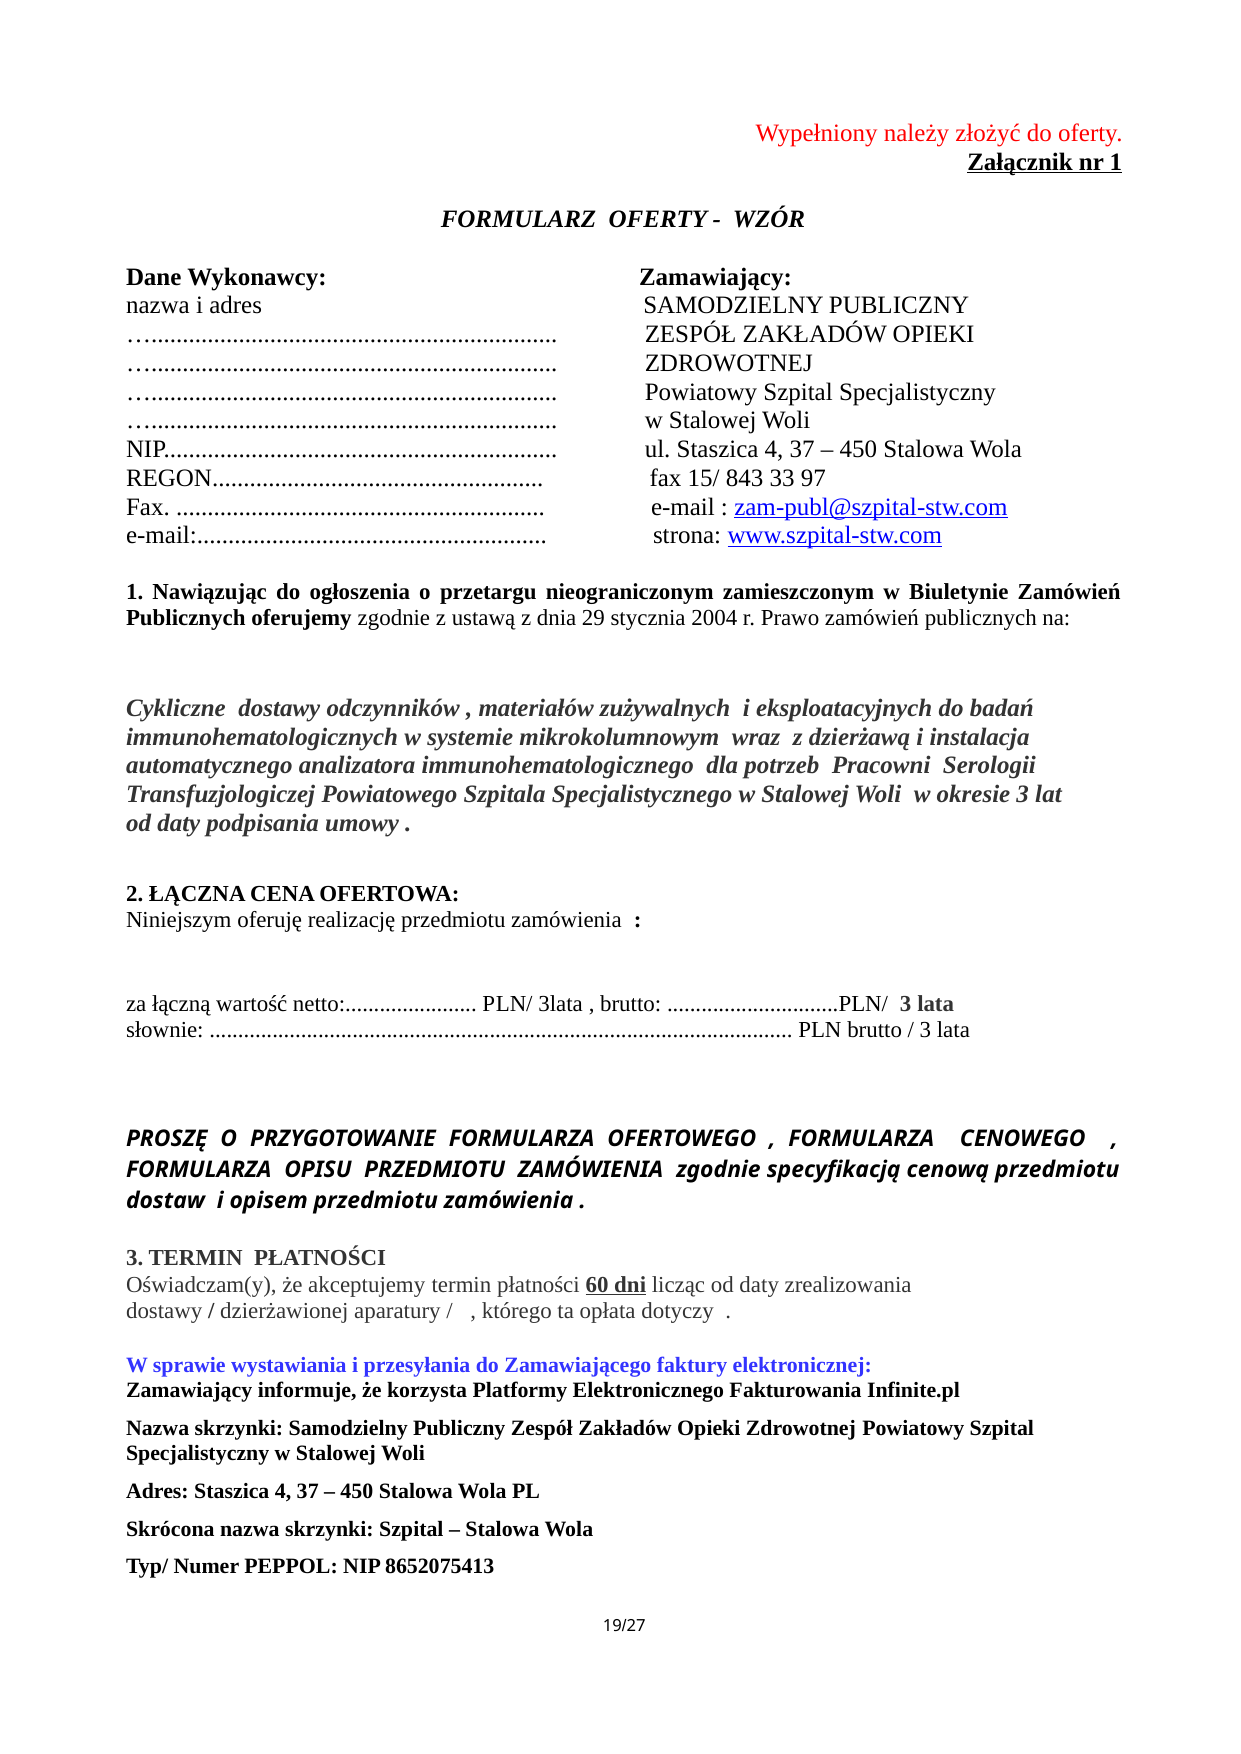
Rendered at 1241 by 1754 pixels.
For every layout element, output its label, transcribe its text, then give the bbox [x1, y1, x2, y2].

text Skrócona nazwa skrzynki: Szpital – Stalowa Wola [126, 1516, 1122, 1541]
list Oświadczam(y), że akceptujemy termin płatności 60 dni licząc od daty zrealizowania [126, 1271, 1122, 1297]
subtitle Wypełniony należy złożyć do oferty. [126, 118, 1122, 147]
list 3. TERMIN PŁATNOŚCI [126, 1244, 1122, 1271]
text 1. Nawiązując do ogłoszenia o przetargu nieograniczonym zamieszczonym w Biuletynie Zamówień Publicznych oferujemy zgodnie z ustawą z dnia 29 stycznia 2004 r. Prawo zamówień publicznych na: [126, 578, 1122, 631]
text dostawy / dzierżawionej aparatury / , którego ta opłata dotyczy . [126, 1297, 1122, 1323]
text 2. ŁĄCZNA CENA OFERTOWA: [126, 880, 1122, 906]
text W sprawie wystawiania i przesyłania do Zamawiającego faktury elektronicznej: [126, 1352, 1122, 1377]
text …................................................................. Powiatowy Szpital Specjalistyczny [126, 377, 1122, 406]
text Niniejszym oferuję realizację przedmiotu zamówienia : [126, 906, 1122, 933]
text Adres: Staszica 4, 37 – 450 Stalowa Wola PL [126, 1478, 1122, 1503]
subtitle Załącznik nr 1 [126, 147, 1122, 176]
text Cykliczne dostawy odczynników , materiałów zużywalnych i eksploatacyjnych do badań immunohematologicznych w systemie mikrokolumnowym wraz z dzierżawą i instalacja automatycznego analizatora immunohematologicznego dla potrzeb Pracowni Serologii Transfuzjologiczej Powiatowego Szpitala Specjalistycznego w Stalowej Woli w okresie 3 lat od daty podpisania umowy . [126, 693, 1122, 837]
subtitle FORMULARZ OFERTY - WZÓR [126, 204, 1122, 233]
text Nazwa skrzynki: Samodzielny Publiczny Zespół Zakładów Opieki Zdrowotnej Powiatowy Szpital Specjalistyczny w Stalowej Woli [126, 1415, 1122, 1466]
text Zamawiający informuje, że korzysta Platformy Elektronicznego Fakturowania Infinite.pl [126, 1377, 1122, 1403]
text Typ/ Numer PEPPOL: NIP 8652075413 [126, 1553, 1122, 1579]
text za łączną wartość netto:....................... PLN/ 3lata , brutto: ..............................PLN/ 3 lata [126, 990, 1122, 1017]
text słownie: ...................................................................................................... PLN brutto / 3 lata [126, 1017, 1122, 1043]
text NIP............................................................... ul. Staszica 4, 37 – 450 Stalowa Wola [126, 434, 1122, 463]
text …................................................................. ZDROWOTNEJ [126, 348, 1122, 377]
text Fax. ........................................................... e-mail : zam-publ@szpital-stw.com [126, 492, 1122, 521]
text PROSZĘ O PRZYGOTOWANIE FORMULARZA OFERTOWEGO , FORMULARZA CENOWEGO , FORMULARZA OPISU PRZEDMIOTU ZAMÓWIENIA zgodnie specyfikacją cenową przedmiotu dostaw i opisem przedmiotu zamówienia . [126, 1122, 1122, 1216]
text …................................................................. w Stalowej Woli [126, 406, 1122, 434]
text nazwa i adres SAMODZIELNY PUBLICZNY [126, 291, 1122, 319]
text …................................................................. ZESPÓŁ ZAKŁADÓW OPIEKI [126, 319, 1122, 348]
text REGON..................................................... fax 15/ 843 33 97 [126, 463, 1122, 492]
text Dane Wykonawcy: Zamawiający: [126, 262, 1122, 291]
text e-mail:........................................................ strona: www.szpital-stw.com [126, 521, 1122, 549]
